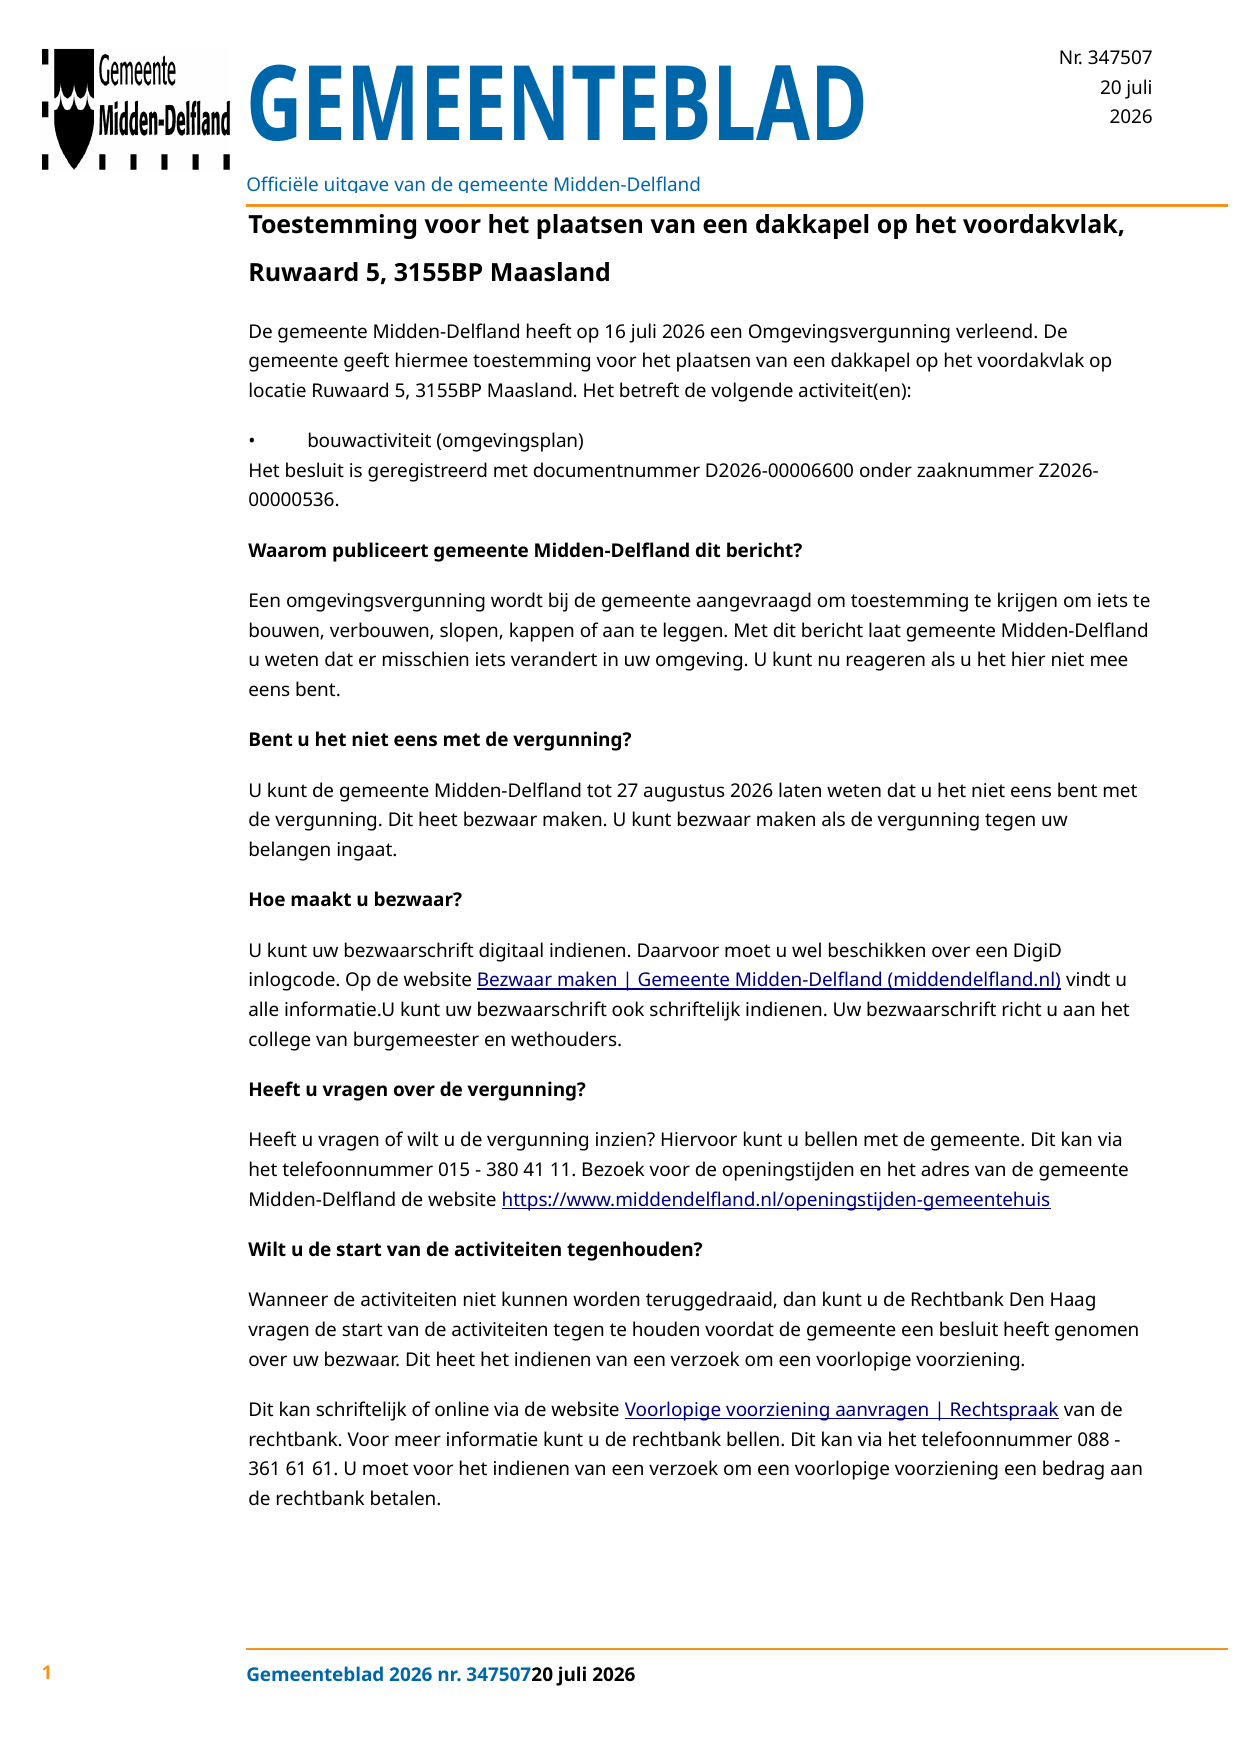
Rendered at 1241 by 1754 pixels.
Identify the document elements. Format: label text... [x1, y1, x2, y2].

text Een omgevingsvergunning wordt bij de gemeente aangevraagd om toestemming te krijgen om iets te bouwen, verbouwen, slopen, kappen of aan te leggen. Met dit bericht laat gemeente Midden-Delfland u weten dat er misschien iets verandert in uw omgeving. U kunt nu reageren als u het hier niet mee eens bent. [248, 587, 1152, 702]
text De gemeente Midden-Delfland heeft op 16 juli 2026 een Omgevingsvergunning verleend. De gemeente geeft hiermee toestemming voor het plaatsen van een dakkapel op het voordakvlak op locatie Ruwaard 5, 3155BP Maasland. Het betreft de volgende activiteit(en): [248, 318, 1152, 403]
text Heeft u vragen over de vergunning? [248, 1076, 1152, 1102]
text Hoe maakt u bezwaar? [248, 887, 1152, 912]
text Toestemming voor het plaatsen van een dakkapel op het voordakvlak, Ruwaard 5, 3155BP Maasland [248, 207, 1152, 288]
text Heeft u vragen of wilt u de vergunning inzien? Hiervoor kunt u bellen met de gemeente. Dit kan via het telefoonnummer 015 - 380 41 11. Bezoek voor de openingstijden en het adres van de gemeente Midden-Delfland de website https://www.middendelfland.nl/openingstijden-gemeentehuis [248, 1127, 1152, 1212]
picture [41, 47, 231, 172]
text U kunt uw bezwaarschrift digitaal indienen. Daarvoor moet u wel beschikken over een DigiD inlogcode. Op de website Bezwaar maken | Gemeente Midden-Delfland (middendelfland.nl) vindt u alle informatie.U kunt uw bezwaarschrift ook schriftelijk indienen. Uw bezwaarschrift richt u aan het college van burgemeester en wethouders. [248, 937, 1152, 1052]
list bouwactiviteit (omgevingsplan) [248, 427, 1152, 453]
text Dit kan schriftelijk of online via de website Voorlopige voorziening aanvragen | Rechtspraak van de rechtbank. Voor meer informatie kunt u de rechtbank bellen. Dit kan via het telefoonnummer 088 - 361 61 61. U moet voor het indienen van een verzoek om een voorlopige voorziening een bedrag aan de rechtbank betalen. [248, 1396, 1152, 1511]
text Het besluit is geregistreerd met documentnummer D2026-00006600 onder zaaknummer Z2026-00000536. [248, 457, 1152, 512]
text U kunt de gemeente Midden-Delfland tot 27 augustus 2026 laten weten dat u het niet eens bent met de vergunning. Dit heet bezwaar maken. U kunt bezwaar maken als de vergunning tegen uw belangen ingaat. [248, 777, 1152, 862]
text Wilt u de start van de activiteiten tegenhouden? [248, 1236, 1152, 1262]
text Waarom publiceert gemeente Midden-Delfland dit bericht? [248, 537, 1152, 563]
text Bent u het niet eens met de vergunning? [248, 727, 1152, 752]
text Wanneer de activiteiten niet kunnen worden teruggedraaid, dan kunt u de Rechtbank Den Haag vragen de start van de activiteiten tegen te houden voordat de gemeente een besluit heeft genomen over uw bezwaar. Dit heet het indienen van een verzoek om een voorlopige voorziening. [248, 1287, 1152, 1372]
